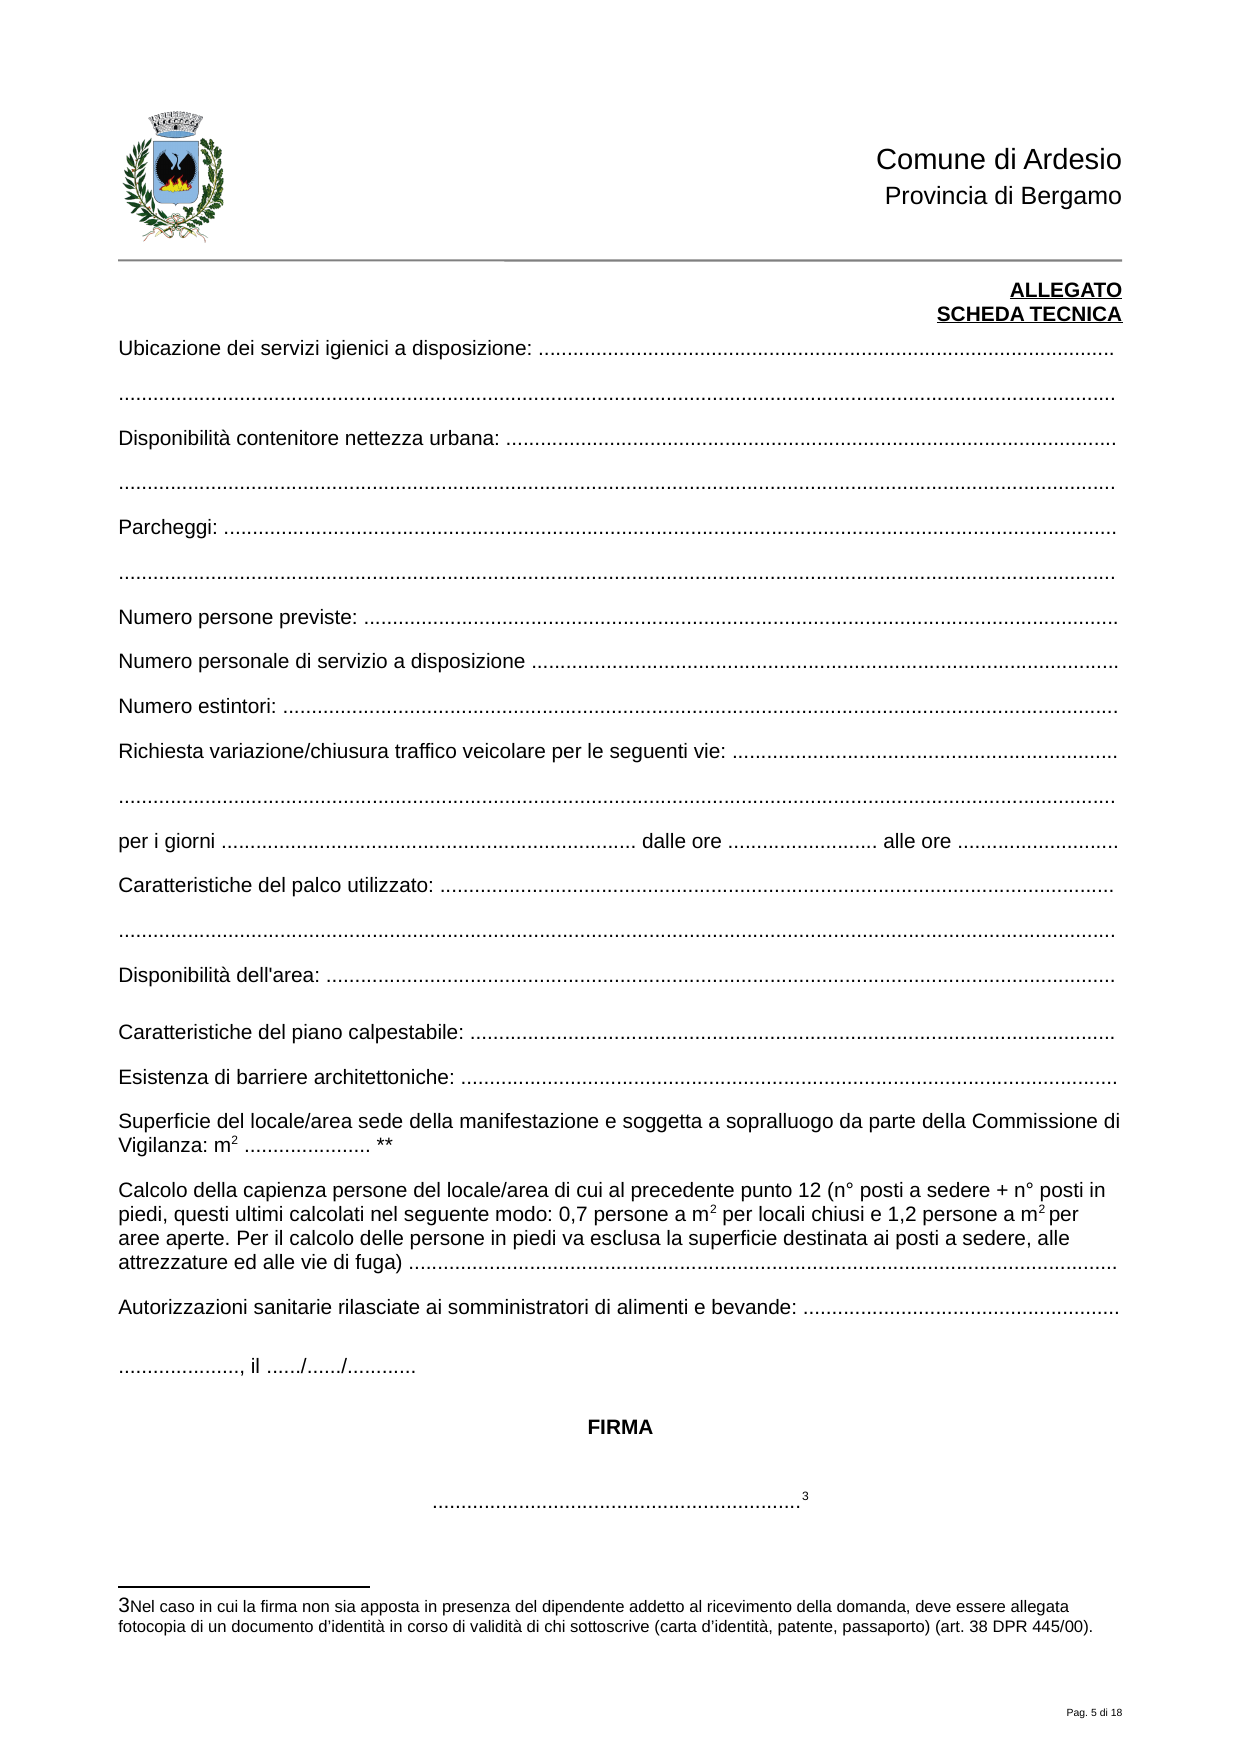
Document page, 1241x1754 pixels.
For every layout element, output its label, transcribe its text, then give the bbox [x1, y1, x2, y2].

text ....................., il ....../....../............ [118, 1353, 1122, 1377]
text Ubicazione dei servizi igienici a disposizione: .................................................................................................... [118, 336, 1122, 360]
text Esistenza di barriere architettoniche: .................................................................................................................. [118, 1064, 1122, 1088]
text Nel caso in cui la firma non sia apposta in presenza del dipendente addetto al ricevimento della domanda, deve essere allegata fotocopia di un documento d’identità in corso di validità di chi sottoscrive (carta d’identità, patente, passaporto) (art. 38 DPR 445/00). [118, 1593, 1122, 1636]
text Comune di Ardesio [224, 142, 1122, 176]
text Provincia di Bergamo [224, 181, 1122, 209]
picture [122, 111, 224, 243]
text ............................................................................................................................................................................. [118, 784, 1122, 808]
text Numero persone previste: ................................................................................................................................... [118, 604, 1122, 628]
text ALLEGATO [118, 277, 1122, 301]
text ............................................................................................................................................................................. [118, 381, 1122, 404]
text Numero personale di servizio a disposizione ...................................................................................................... [118, 649, 1122, 673]
text Calcolo della capienza persone del locale/area di cui al precedente punto 12 (n° posti a sedere + n° posti in piedi, questi ultimi calcolati nel seguente modo: 0,7 persone a m2 per locali chiusi e 1,2 persone a m2 per aree aperte. Per il calcolo delle persone in piedi va esclusa la superficie destinata ai posti a sedere, alle attrezzature ed alle vie di fuga) ........................................................................................................................... [118, 1178, 1122, 1274]
text ............................................................................................................................................................................. [118, 470, 1122, 494]
text ................................................................ [118, 1489, 1122, 1513]
text Disponibilità contenitore nettezza urbana: .......................................................................................................... [118, 425, 1122, 449]
text Autorizzazioni sanitarie rilasciate ai somministratori di alimenti e bevande: ....................................................... [118, 1295, 1122, 1319]
text Parcheggi: ........................................................................................................................................................... [118, 515, 1122, 539]
text ............................................................................................................................................................................. [118, 560, 1122, 584]
text SCHEDA TECNICA [118, 301, 1122, 325]
text FIRMA [118, 1415, 1122, 1439]
text Richiesta variazione/chiusura traffico veicolare per le seguenti vie: ................................................................... [118, 739, 1122, 763]
text Numero estintori: ................................................................................................................................................. [118, 694, 1122, 718]
text Caratteristiche del palco utilizzato: ..................................................................................................................... [118, 873, 1122, 897]
text Disponibilità dell'area: ......................................................................................................................................... [118, 963, 1122, 987]
text Caratteristiche del piano calpestabile: ................................................................................................................ [118, 1020, 1122, 1044]
text ............................................................................................................................................................................. [118, 918, 1122, 942]
text per i giorni ........................................................................ dalle ore .......................... alle ore ............................ [118, 828, 1122, 852]
text Superficie del locale/area sede della manifestazione e soggetta a sopralluogo da parte della Commissione di Vigilanza: m2 ...................... ** [118, 1109, 1122, 1157]
